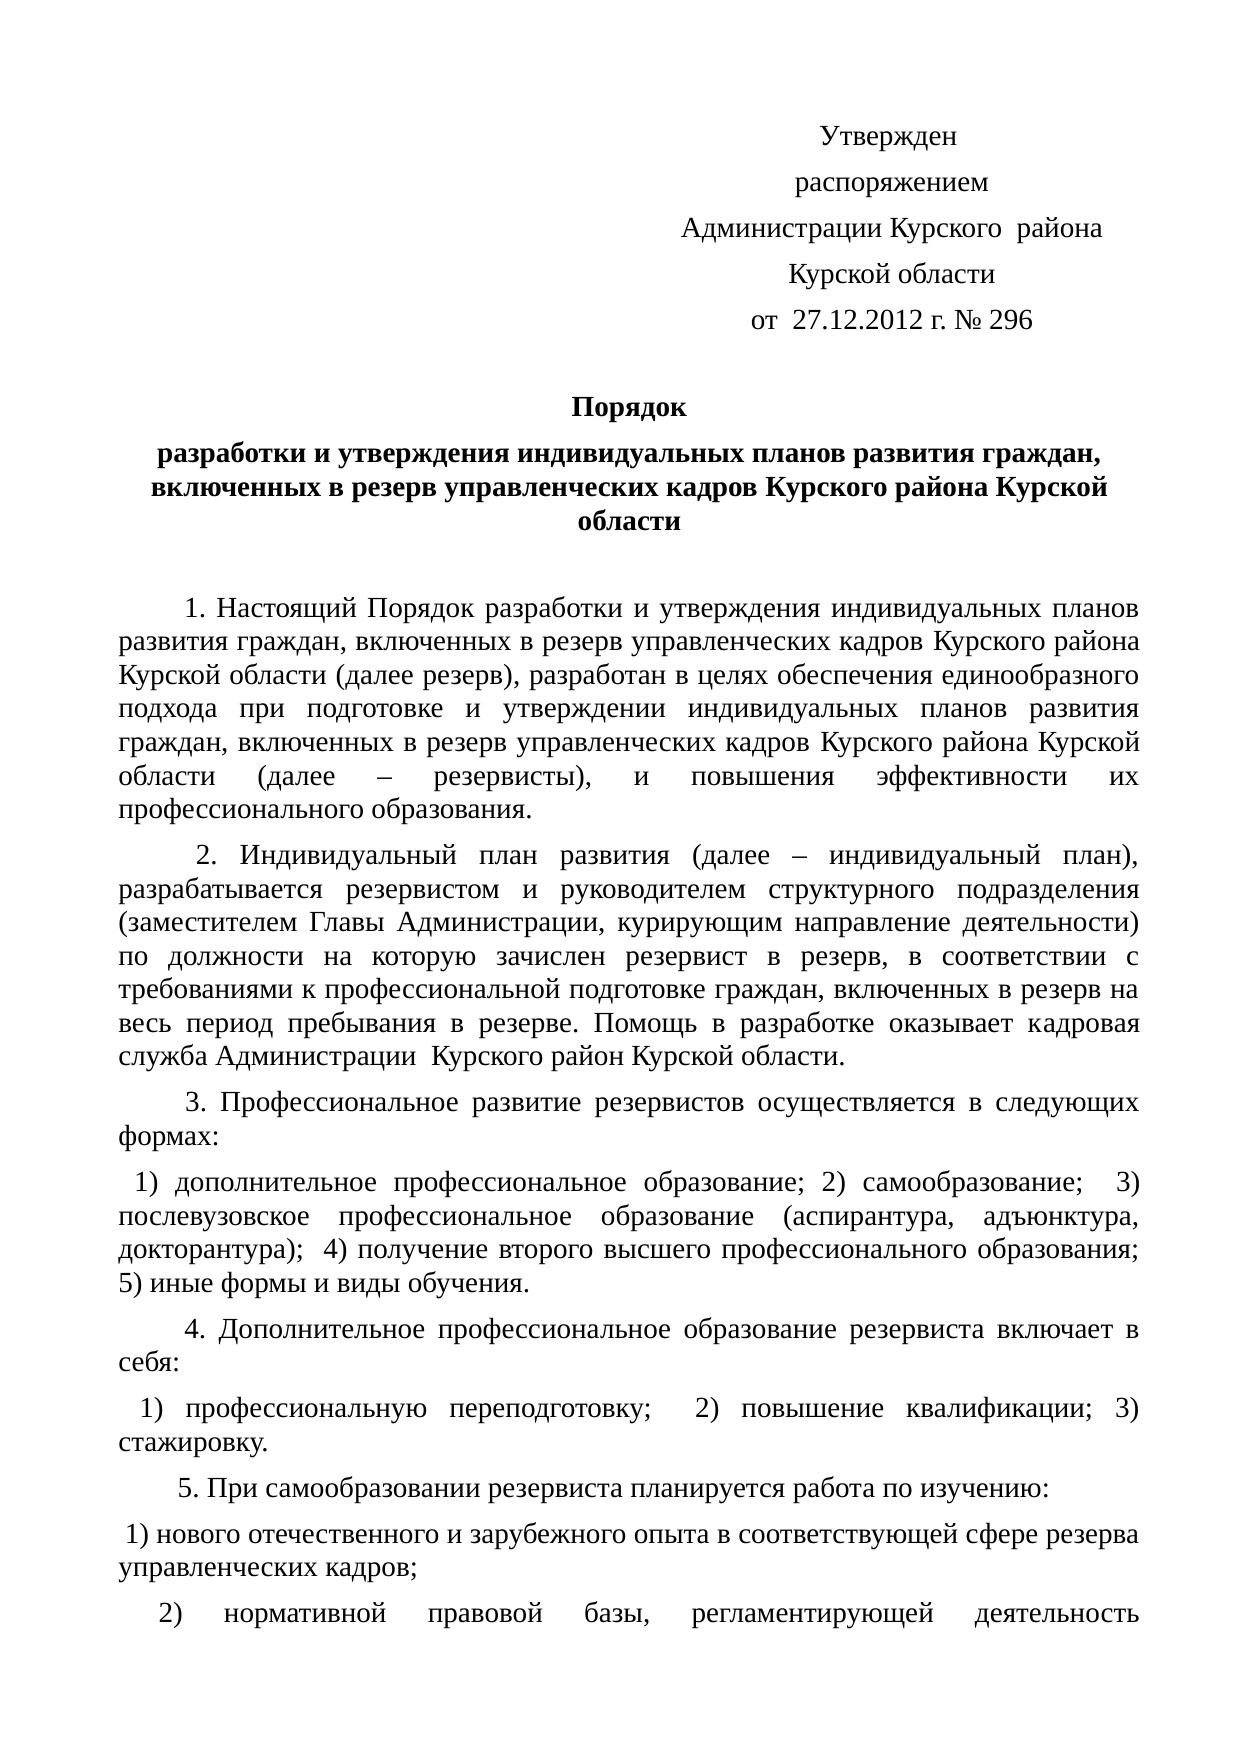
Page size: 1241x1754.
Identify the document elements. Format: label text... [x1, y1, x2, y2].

text Администрации Курского района [643, 210, 1140, 244]
text 1) профессиональную переподготовку; 2) повышение квалификации; 3) стажировку. [118, 1390, 1140, 1457]
text 3. Профессиональное развитие резервистов осуществляется в следующих формах: [118, 1084, 1140, 1152]
text от 27.12.2012 г. № 296 [643, 302, 1140, 336]
text Курской области [643, 256, 1140, 290]
text 1) дополнительное профессиональное образование; 2) самообразование; 3) послевузовское профессиональное образование (аспирантура, адъюнктура, докторантура); 4) получение второго высшего профессионального образования; 5) иные формы и виды обучения. [118, 1164, 1140, 1298]
text 1. Настоящий Порядок разработки и утверждения индивидуальных планов развития граждан, включенных в резерв управленческих кадров Курского района Курской области (далее резерв), разработан в целях обеспечения единообразного подхода при подготовке и утверждении индивидуальных планов развития граждан, включенных в резерв управленческих кадров Курского района Курской области (далее – резервисты), и повышения эффективности их профессионального образования. [118, 590, 1140, 825]
text распоряжением [643, 164, 1140, 198]
text 1) нового отечественного и зарубежного опыта в соответствующей сфере резерва управленческих кадров; [118, 1516, 1140, 1583]
text 4. Дополнительное профессиональное образование резервиста включает в себя: [118, 1311, 1140, 1378]
text 2) нормативной правовой базы, регламентирующей деятельность [118, 1596, 1140, 1629]
text 5. При самообразовании резервиста планируется работа по изучению: [118, 1470, 1140, 1503]
text разработки и утверждения индивидуальных планов развития граждан, включенных в резерв управленческих кадров Курского района Курской области [118, 436, 1140, 536]
text Утвержден [643, 118, 1140, 152]
text 2. Индивидуальный план развития (далее – индивидуальный план), разрабатывается резервистом и руководителем структурного подразделения (заместителем Главы Администрации, курирующим направление деятельности) по должности на которую зачислен резервист в резерв, в соответствии с требованиями к профессиональной подготовке граждан, включенных в резерв на весь период пребывания в резерве. Помощь в разработке оказывает кадровая служба Администрации Курского район Курской области. [118, 837, 1140, 1072]
text Порядок [118, 389, 1140, 423]
